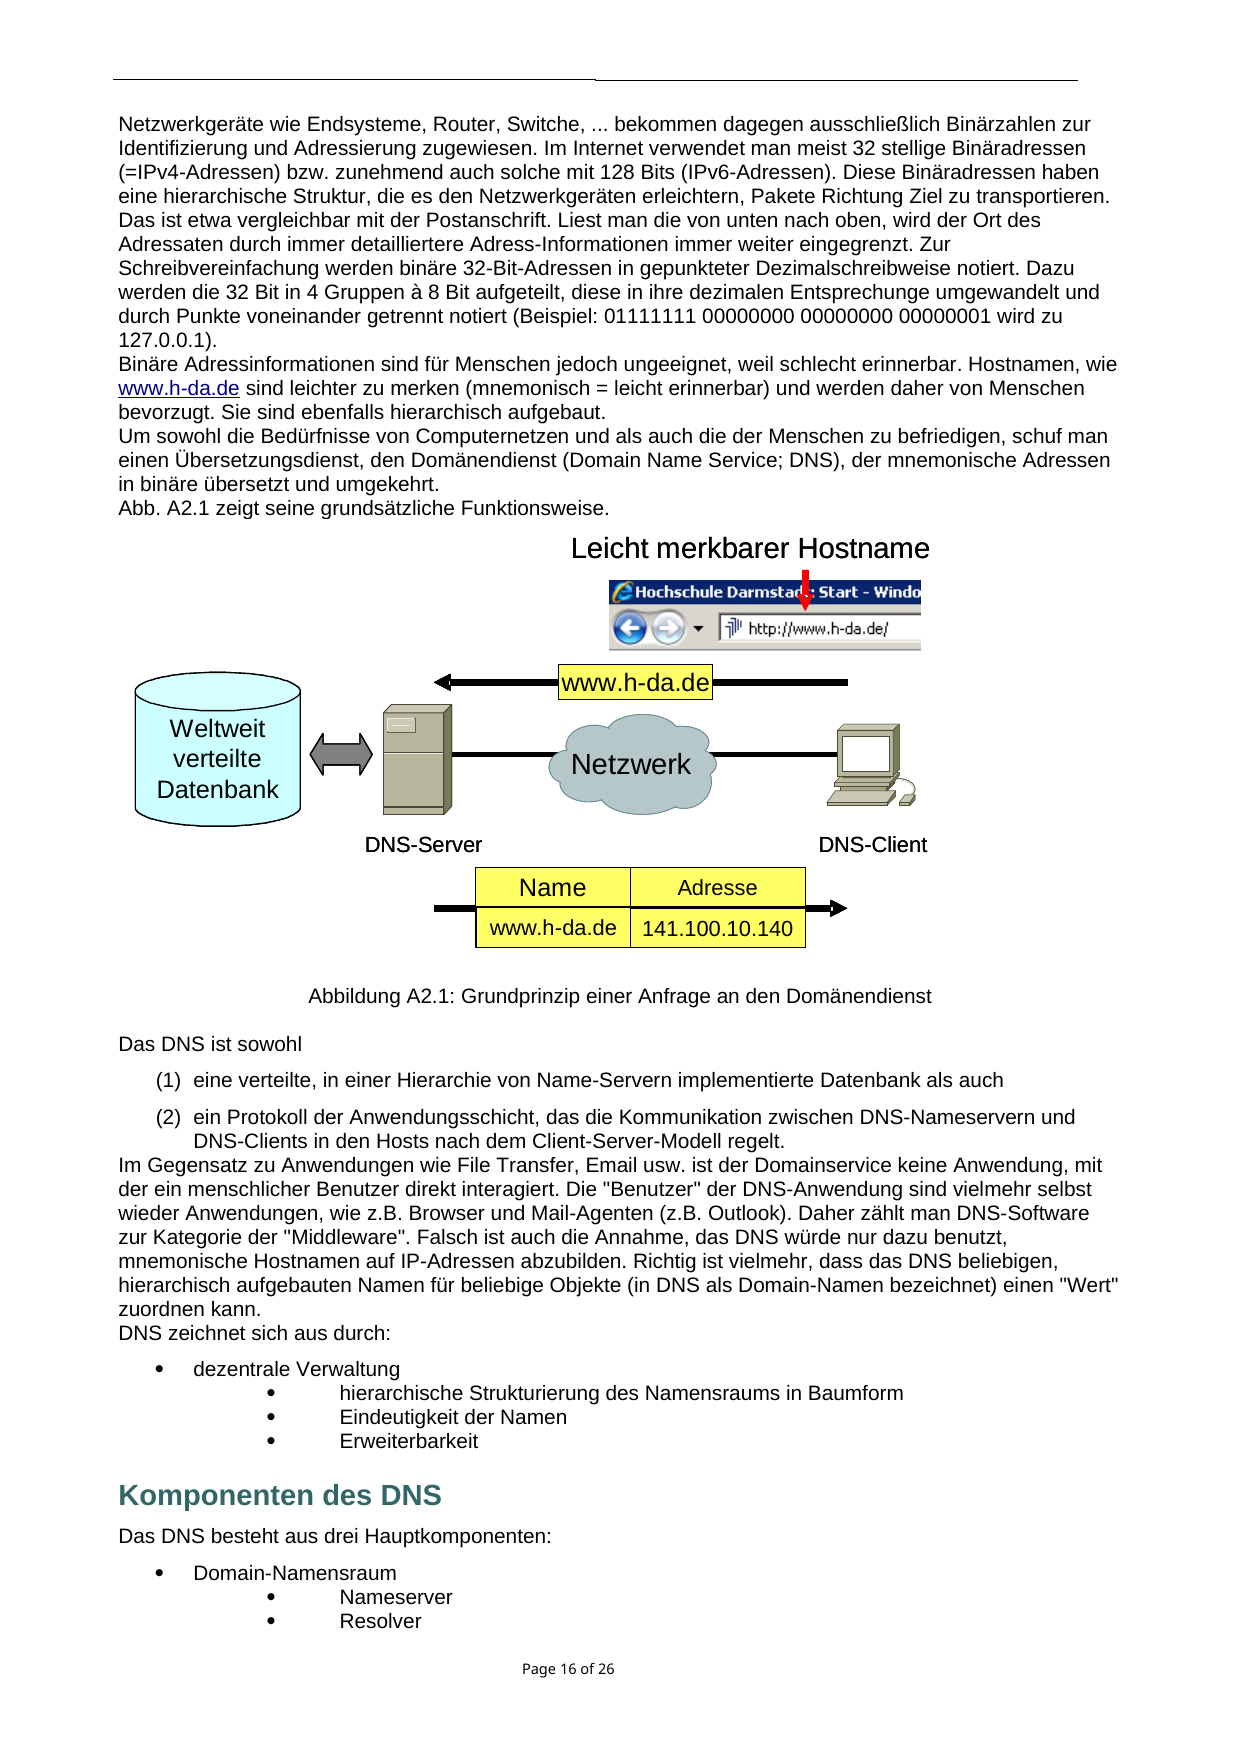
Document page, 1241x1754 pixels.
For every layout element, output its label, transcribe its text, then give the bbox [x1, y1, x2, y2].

list hierarchische Strukturierung des Namensraums in Baumform [267, 1381, 1122, 1405]
subtitle Komponenten des DNS [118, 1478, 1122, 1512]
text Um sowohl die Bedürfnisse von Computernetzen und als auch die der Menschen zu befriedigen, schuf man einen Übersetzungsdienst, den Domänendienst (Domain Name Service; DNS), der mnemonische Adressen in binäre übersetzt und umgekehrt. [118, 424, 1122, 496]
list Domain-Namensraum [156, 1561, 1122, 1584]
text Netzwerkgeräte wie Endsysteme, Router, Switche, ... bekommen dagegen ausschließlich Binärzahlen zur Identifizierung und Adressierung zugewiesen. Im Internet verwendet man meist 32 stellige Binäradressen (=IPv4-Adressen) bzw. zunehmend auch solche mit 128 Bits (IPv6-Adressen). Diese Binäradressen haben eine hierarchische Struktur, die es den Netzwerkgeräten erleichtern, Pakete Richtung Ziel zu transportieren. Das ist etwa vergleichbar mit der Postanschrift. Liest man die von unten nach oben, wird der Ort des Adressaten durch immer detailliertere Adress-Informationen immer weiter eingegrenzt. Zur Schreibvereinfachung werden binäre 32-Bit-Adressen in gepunkteter Dezimalschreibweise notiert. Dazu werden die 32 Bit in 4 Gruppen à 8 Bit aufgeteilt, diese in ihre dezimalen Entsprechunge umgewandelt und durch Punkte voneinander getrennt notiert (Beispiel: 01111111 00000000 00000000 00000001 wird zu 127.0.0.1). [118, 112, 1122, 352]
list Erweiterbarkeit [267, 1429, 1122, 1453]
list Eindeutigkeit der Namen [267, 1405, 1122, 1429]
list dezentrale Verwaltung [156, 1357, 1122, 1381]
text Abbildung A2.1: Grundprinzip einer Anfrage an den Domänendienst [118, 984, 1122, 1008]
text DNS zeichnet sich aus durch: [118, 1320, 1122, 1344]
list Resolver [267, 1609, 1122, 1633]
text Binäre Adressinformationen sind für Menschen jedoch ungeeignet, weil schlecht erinnerbar. Hostnamen, wie www.h-da.de sind leichter zu merken (mnemonisch = leicht erinnerbar) und werden daher von Menschen bevorzugt. Sie sind ebenfalls hierarchisch aufgebaut. [118, 352, 1122, 424]
text Abb. A2.1 zeigt seine grundsätzliche Funktionsweise. [118, 496, 1122, 519]
list eine verteilte, in einer Hierarchie von Name-Servern implementierte Datenbank als auch [156, 1068, 1122, 1092]
list ein Protokoll der Anwendungsschicht, das die Kommunikation zwischen DNS-Nameservern und DNS-Clients in den Hosts nach dem Client-Server-Modell regelt. [156, 1105, 1122, 1153]
list Nameserver [267, 1584, 1122, 1609]
text Das DNS besteht aus drei Hauptkomponenten: [118, 1524, 1122, 1548]
text Im Gegensatz zu Anwendungen wie File Transfer, Email usw. ist der Domainservice keine Anwendung, mit der ein menschlicher Benutzer direkt interagiert. Die "Benutzer" der DNS-Anwendung sind vielmehr selbst wieder Anwendungen, wie z.B. Browser und Mail-Agenten (z.B. Outlook). Daher zählt man DNS-Software zur Kategorie der "Middleware". Falsch ist auch die Annahme, das DNS würde nur dazu benutzt, mnemonische Hostnamen auf IP-Adressen abzubilden. Richtig ist vielmehr, dass das DNS beliebigen, hierarchisch aufgebauten Namen für beliebige Objekte (in DNS als Domain-Namen bezeichnet) einen "Wert" zuordnen kann. [118, 1153, 1122, 1320]
text Das DNS ist sowohl [118, 1032, 1122, 1056]
